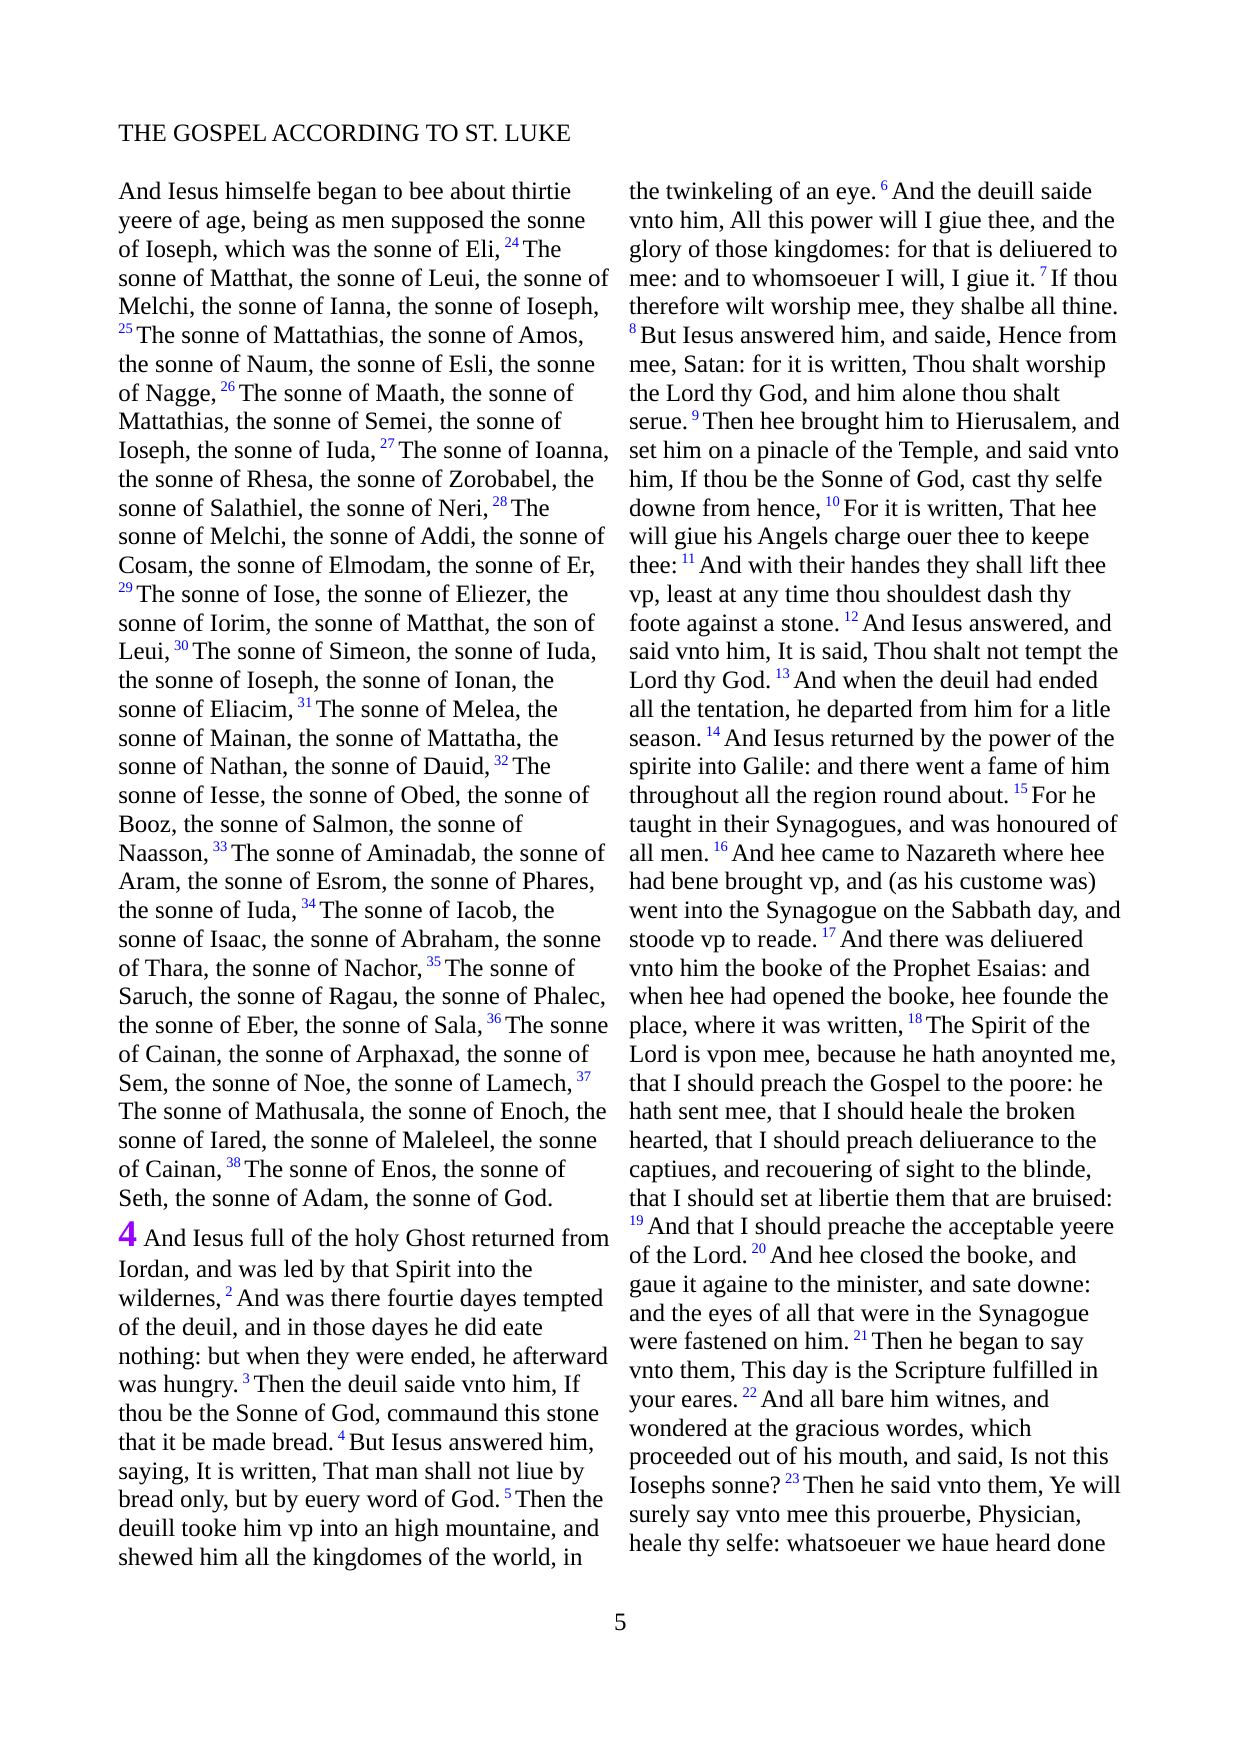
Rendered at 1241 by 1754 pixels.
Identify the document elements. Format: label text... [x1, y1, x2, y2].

text the twinkeling of an eye. 6 And the deuill saide vnto him, All this power will I giue thee, and the glory of those kingdomes: for that is deliuered to mee: and to whomsoeuer I will, I giue it. 7 If thou therefore wilt worship mee, they shalbe all thine. 8 But Iesus answered him, and saide, Hence from mee, Satan: for it is written, Thou shalt worship the Lord thy God, and him alone thou shalt serue. 9 Then hee brought him to Hierusalem, and set him on a pinacle of the Temple, and said vnto him, If thou be the Sonne of God, cast thy selfe downe from hence, 10 For it is written, That hee will giue his Angels charge ouer thee to keepe thee: 11 And with their handes they shall lift thee vp, least at any time thou shouldest dash thy foote against a stone. 12 And Iesus answered, and said vnto him, It is said, Thou shalt not tempt the Lord thy God. 13 And when the deuil had ended all the tentation, he departed from him for a litle season. 14 And Iesus returned by the power of the spirite into Galile: and there went a fame of him throughout all the region round about. 15 For he taught in their Synagogues, and was honoured of all men. 16 And hee came to Nazareth where hee had bene brought vp, and (as his custome was) went into the Synagogue on the Sabbath day, and stoode vp to reade. 17 And there was deliuered vnto him the booke of the Prophet Esaias: and when hee had opened the booke, hee founde the place, where it was written, 18 The Spirit of the Lord is vpon mee, because he hath anoynted me, that I should preach the Gospel to the poore: he hath sent mee, that I should heale the broken hearted, that I should preach deliuerance to the captiues, and recouering of sight to the blinde, that I should set at libertie them that are bruised: 19 And that I should preache the acceptable yeere of the Lord. 20 And hee closed the booke, and gaue it againe to the minister, and sate downe: and the eyes of all that were in the Synagogue were fastened on him. 21 Then he began to say vnto them, This day is the Scripture fulfilled in your eares. 22 And all bare him witnes, and wondered at the gracious wordes, which proceeded out of his mouth, and said, Is not this Iosephs sonne? 23 Then he said vnto them, Ye will surely say vnto mee this prouerbe, Physician, heale thy selfe: whatsoeuer we haue heard done [629, 176, 1122, 1556]
text And Iesus himselfe began to bee about thirtie yeere of age, being as men supposed the sonne of Ioseph, which was the sonne of Eli, 24 The sonne of Matthat, the sonne of Leui, the sonne of Melchi, the sonne of Ianna, the sonne of Ioseph, 25 The sonne of Mattathias, the sonne of Amos, the sonne of Naum, the sonne of Esli, the sonne of Nagge, 26 The sonne of Maath, the sonne of Mattathias, the sonne of Semei, the sonne of Ioseph, the sonne of Iuda, 27 The sonne of Ioanna, the sonne of Rhesa, the sonne of Zorobabel, the sonne of Salathiel, the sonne of Neri, 28 The sonne of Melchi, the sonne of Addi, the sonne of Cosam, the sonne of Elmodam, the sonne of Er, 29 The sonne of Iose, the sonne of Eliezer, the sonne of Iorim, the sonne of Matthat, the son of Leui, 30 The sonne of Simeon, the sonne of Iuda, the sonne of Ioseph, the sonne of Ionan, the sonne of Eliacim, 31 The sonne of Melea, the sonne of Mainan, the sonne of Mattatha, the sonne of Nathan, the sonne of Dauid, 32 The sonne of Iesse, the sonne of Obed, the sonne of Booz, the sonne of Salmon, the sonne of Naasson, 33 The sonne of Aminadab, the sonne of Aram, the sonne of Esrom, the sonne of Phares, the sonne of Iuda, 34 The sonne of Iacob, the sonne of Isaac, the sonne of Abraham, the sonne of Thara, the sonne of Nachor, 35 The sonne of Saruch, the sonne of Ragau, the sonne of Phalec, the sonne of Eber, the sonne of Sala, 36 The sonne of Cainan, the sonne of Arphaxad, the sonne of Sem, the sonne of Noe, the sonne of Lamech, 37 The sonne of Mathusala, the sonne of Enoch, the sonne of Iared, the sonne of Maleleel, the sonne of Cainan, 38 The sonne of Enos, the sonne of Seth, the sonne of Adam, the sonne of God. [118, 176, 611, 1211]
text 4 And Iesus full of the holy Ghost returned from Iordan, and was led by that Spirit into the wildernes, 2 And was there fourtie dayes tempted of the deuil, and in those dayes he did eate nothing: but when they were ended, he afterward was hungry. 3 Then the deuil saide vnto him, If thou be the Sonne of God, commaund this stone that it be made bread. 4 But Iesus answered him, saying, It is written, That man shall not liue by bread only, but by euery word of God. 5 Then the deuill tooke him vp into an high mountaine, and shewed him all the kingdomes of the world, in [118, 1211, 611, 1571]
